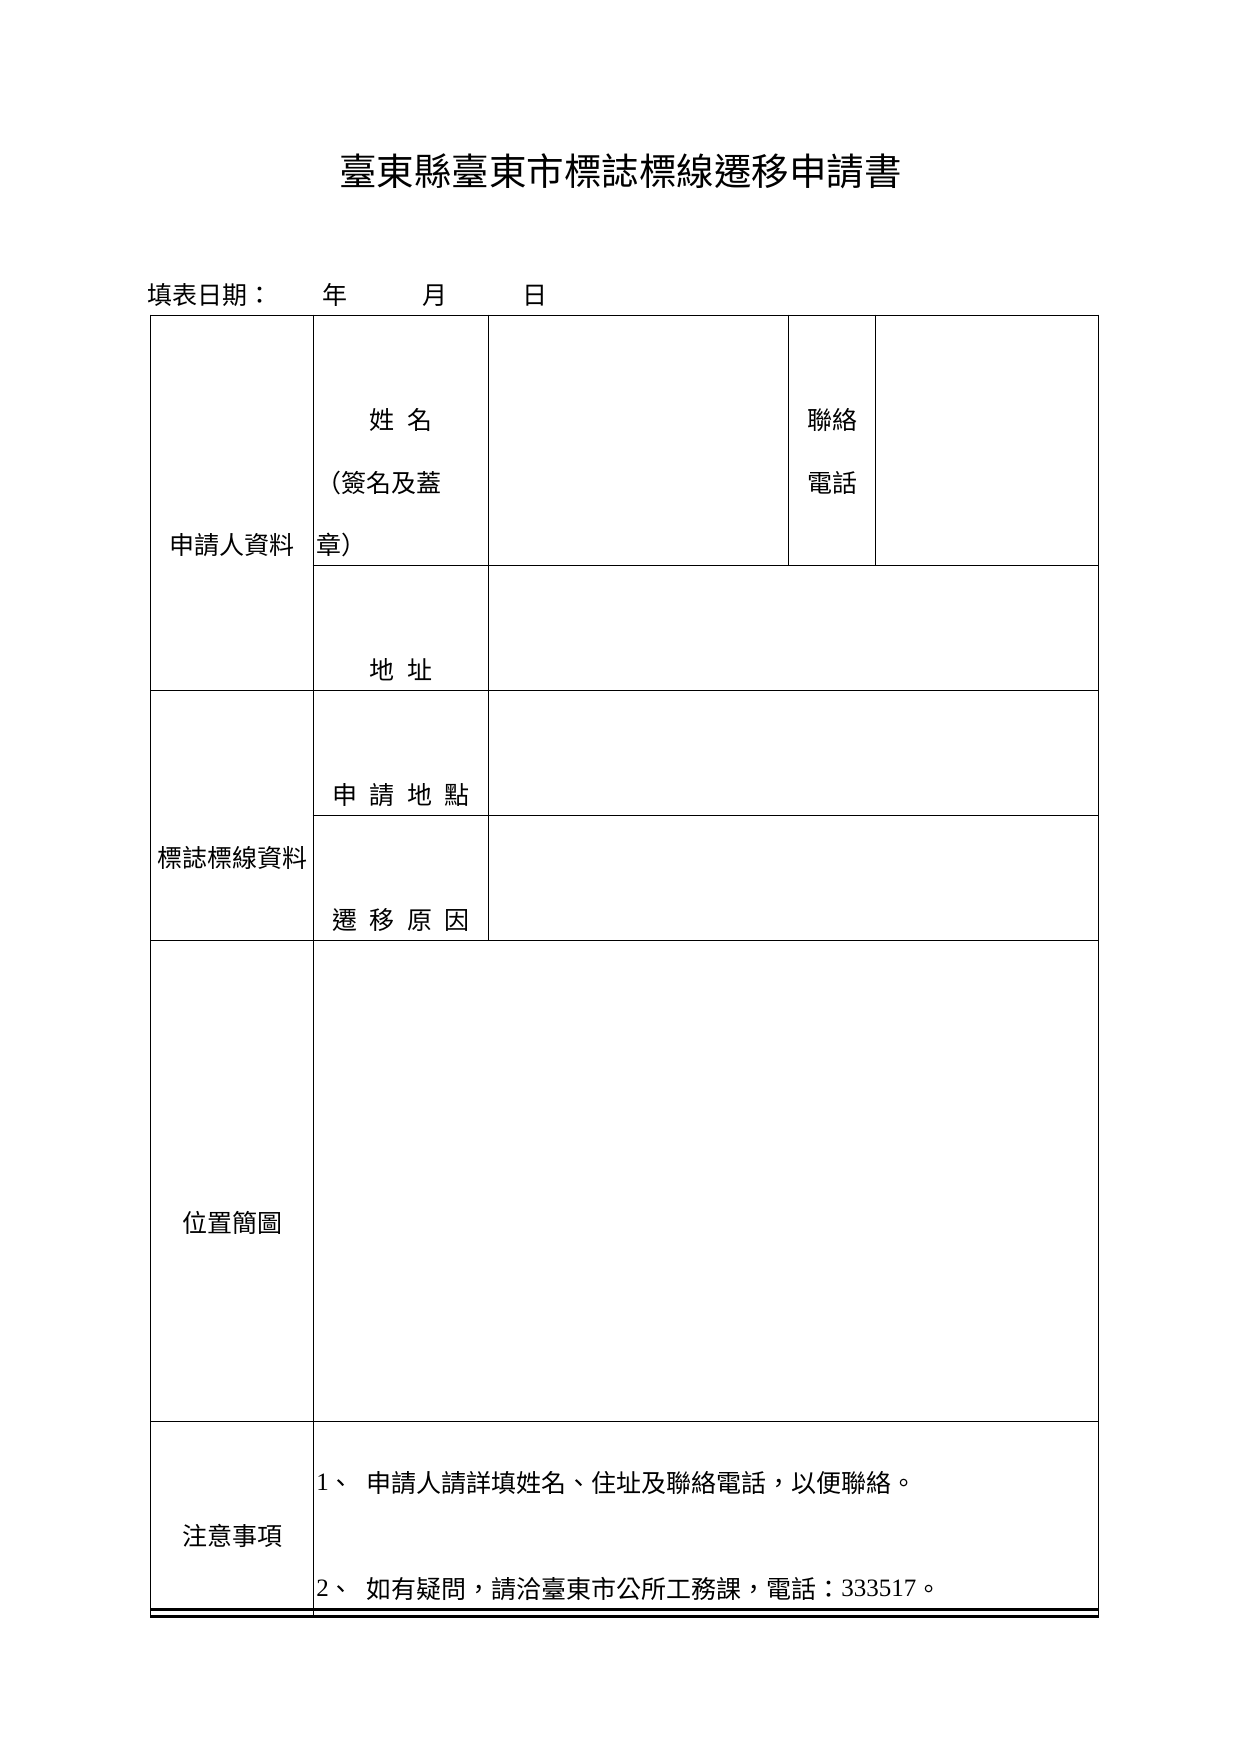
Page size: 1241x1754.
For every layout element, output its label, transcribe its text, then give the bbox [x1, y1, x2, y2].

table_cell [314, 941, 1098, 1421]
table_cell 申請人請詳填姓名、住址及聯絡電話，以便聯絡。 如有疑問，請洽臺東市公所工務課，電話：333517。 [314, 1422, 1098, 1608]
text 填表日期： 年 月 日 [148, 252, 1092, 314]
text 臺東縣臺東市標誌標線遷移申請書 [148, 127, 1092, 189]
table_cell 注意事項 [151, 1422, 313, 1608]
table_header 申請人資料 [151, 316, 313, 689]
table_cell 遷 移 原 因 [314, 816, 488, 939]
table_header 聯絡 電話 [789, 316, 875, 564]
table_cell [489, 566, 1098, 689]
table_cell [489, 816, 1098, 939]
table_header 姓 名 （簽名及蓋章） [314, 316, 488, 564]
table_cell 申 請 地 點 [314, 691, 488, 814]
table_header [876, 316, 1098, 564]
table_cell 位置簡圖 [151, 941, 313, 1421]
table_header [489, 316, 788, 564]
table_cell 標誌標線資料 [151, 691, 313, 939]
table_cell 地 址 [314, 566, 488, 689]
table_cell [489, 691, 1098, 814]
